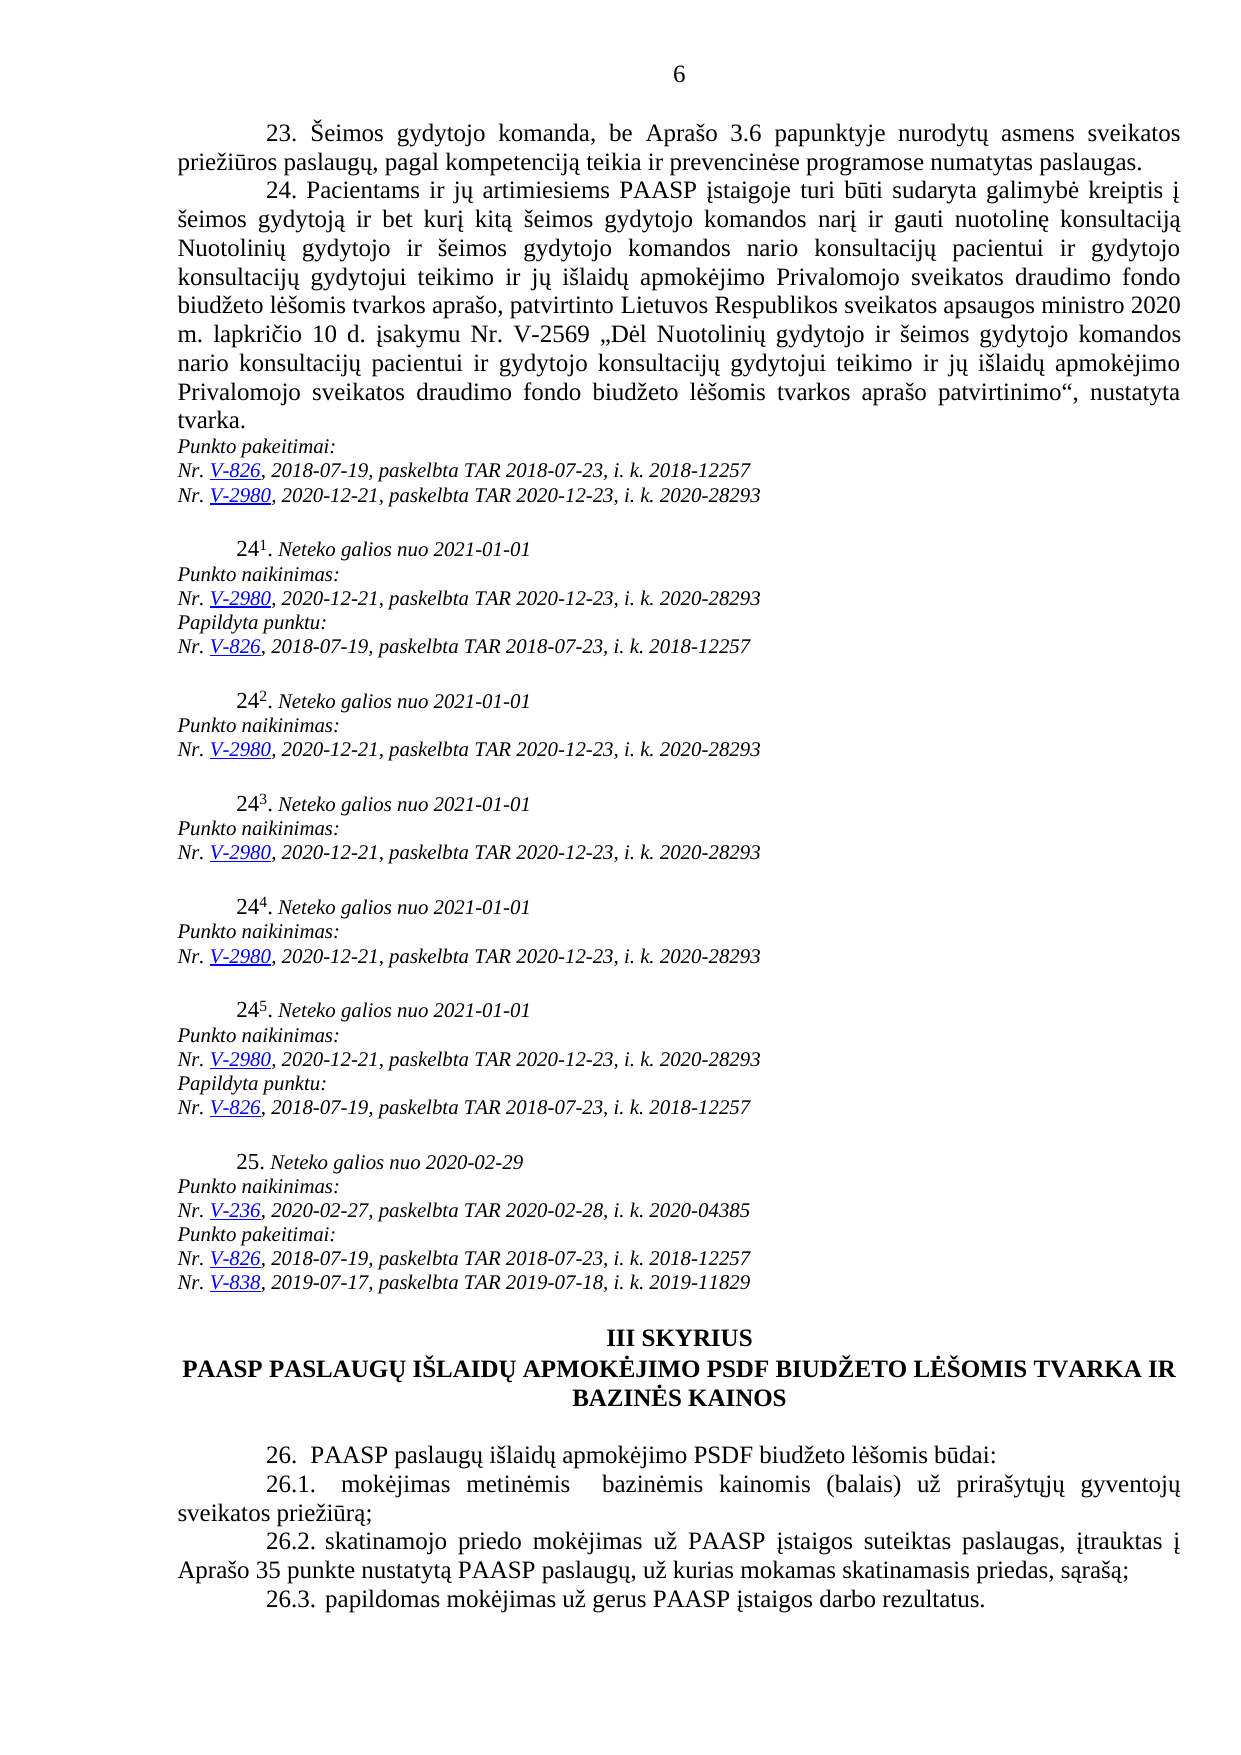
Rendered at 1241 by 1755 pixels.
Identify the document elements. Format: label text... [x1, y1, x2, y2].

text Nr. V-2980, 2020-12-21, paskelbta TAR 2020-12-23, i. k. 2020-28293 [177, 943, 1181, 968]
text Nr. V-826, 2018-07-19, paskelbta TAR 2018-07-23, i. k. 2018-12257 [177, 458, 1181, 482]
text 241. Neteko galios nuo 2021-01-01 [177, 535, 1181, 562]
text Punkto naikinimas: [177, 1023, 1181, 1047]
text Nr. V-826, 2018-07-19, paskelbta TAR 2018-07-23, i. k. 2018-12257 [177, 634, 1181, 658]
text Punkto naikinimas: [177, 562, 1181, 586]
text Nr. V-2980, 2020-12-21, paskelbta TAR 2020-12-23, i. k. 2020-28293 [177, 840, 1181, 864]
text 26.3. papildomas mokėjimas už gerus PAASP įstaigos darbo rezultatus. [177, 1584, 1181, 1613]
text Nr. V-838, 2019-07-17, paskelbta TAR 2019-07-18, i. k. 2019-11829 [177, 1270, 1181, 1294]
text Nr. V-826, 2018-07-19, paskelbta TAR 2018-07-23, i. k. 2018-12257 [177, 1095, 1181, 1119]
text Nr. V-2980, 2020-12-21, paskelbta TAR 2020-12-23, i. k. 2020-28293 [177, 1047, 1181, 1071]
text 242. Neteko galios nuo 2021-01-01 [177, 687, 1181, 713]
text Punkto naikinimas: [177, 1174, 1181, 1198]
text 25. Neteko galios nuo 2020-02-29 [177, 1148, 1181, 1174]
text Nr. V-2980, 2020-12-21, paskelbta TAR 2020-12-23, i. k. 2020-28293 [177, 737, 1181, 761]
text 24. Pacientams ir jų artimiesiems PAASP įstaigoje turi būti sudaryta galimybė kreiptis į šeimos gydytoją ir bet kurį kitą šeimos gydytojo komandos narį ir gauti nuotolinę konsultaciją Nuotolinių gydytojo ir šeimos gydytojo komandos nario konsultacijų pacientui ir gydytojo konsultacijų gydytojui teikimo ir jų išlaidų apmokėjimo Privalomojo sveikatos draudimo fondo biudžeto lėšomis tvarkos aprašo, patvirtinto Lietuvos Respublikos sveikatos apsaugos ministro 2020 m. lapkričio 10 d. įsakymu Nr. V-2569 „Dėl Nuotolinių gydytojo ir šeimos gydytojo komandos nario konsultacijų pacientui ir gydytojo konsultacijų gydytojui teikimo ir jų išlaidų apmokėjimo Privalomojo sveikatos draudimo fondo biudžeto lėšomis tvarkos aprašo patvirtinimo“, nustatyta tvarka. [177, 176, 1181, 434]
text Nr. V-2980, 2020-12-21, paskelbta TAR 2020-12-23, i. k. 2020-28293 [177, 586, 1181, 610]
text Punkto pakeitimai: [177, 1222, 1181, 1246]
text 244. Neteko galios nuo 2021-01-01 [177, 893, 1181, 919]
text 26. PAASP paslaugų išlaidų apmokėjimo PSDF biudžeto lėšomis būdai: [177, 1440, 1181, 1469]
text Nr. V-826, 2018-07-19, paskelbta TAR 2018-07-23, i. k. 2018-12257 [177, 1246, 1181, 1270]
text 243. Neteko galios nuo 2021-01-01 [177, 790, 1181, 816]
text Nr. V-2980, 2020-12-21, paskelbta TAR 2020-12-23, i. k. 2020-28293 [177, 482, 1181, 507]
text III SKYRIUS [177, 1323, 1181, 1352]
text Punkto pakeitimai: [177, 434, 1181, 458]
text Punkto naikinimas: [177, 713, 1181, 737]
text PAASP PASLAUGŲ IŠLAIDŲ APMOKĖJIMO PSDF BIUDŽETO LĖŠOMIS TVARKA IR BAZINĖS KAINOS [177, 1354, 1181, 1411]
text Papildyta punktu: [177, 1071, 1181, 1095]
text 26.2. skatinamojo priedo mokėjimas už PAASP įstaigos suteiktas paslaugas, įtrauktas į Aprašo 35 punkte nustatytą PAASP paslaugų, už kurias mokamas skatinamasis priedas, sąrašą; [177, 1526, 1181, 1584]
text Nr. V-236, 2020-02-27, paskelbta TAR 2020-02-28, i. k. 2020-04385 [177, 1198, 1181, 1222]
text 23. Šeimos gydytojo komanda, be Aprašo 3.6 papunktyje nurodytų asmens sveikatos priežiūros paslaugų, pagal kompetenciją teikia ir prevencinėse programose numatytas paslaugas. [177, 118, 1181, 176]
text Papildyta punktu: [177, 610, 1181, 634]
text Punkto naikinimas: [177, 919, 1181, 943]
text 245. Neteko galios nuo 2021-01-01 [177, 996, 1181, 1023]
text 26.1. mokėjimas metinėmis bazinėmis kainomis (balais) už prirašytųjų gyventojų sveikatos priežiūrą; [177, 1469, 1181, 1526]
text Punkto naikinimas: [177, 816, 1181, 840]
